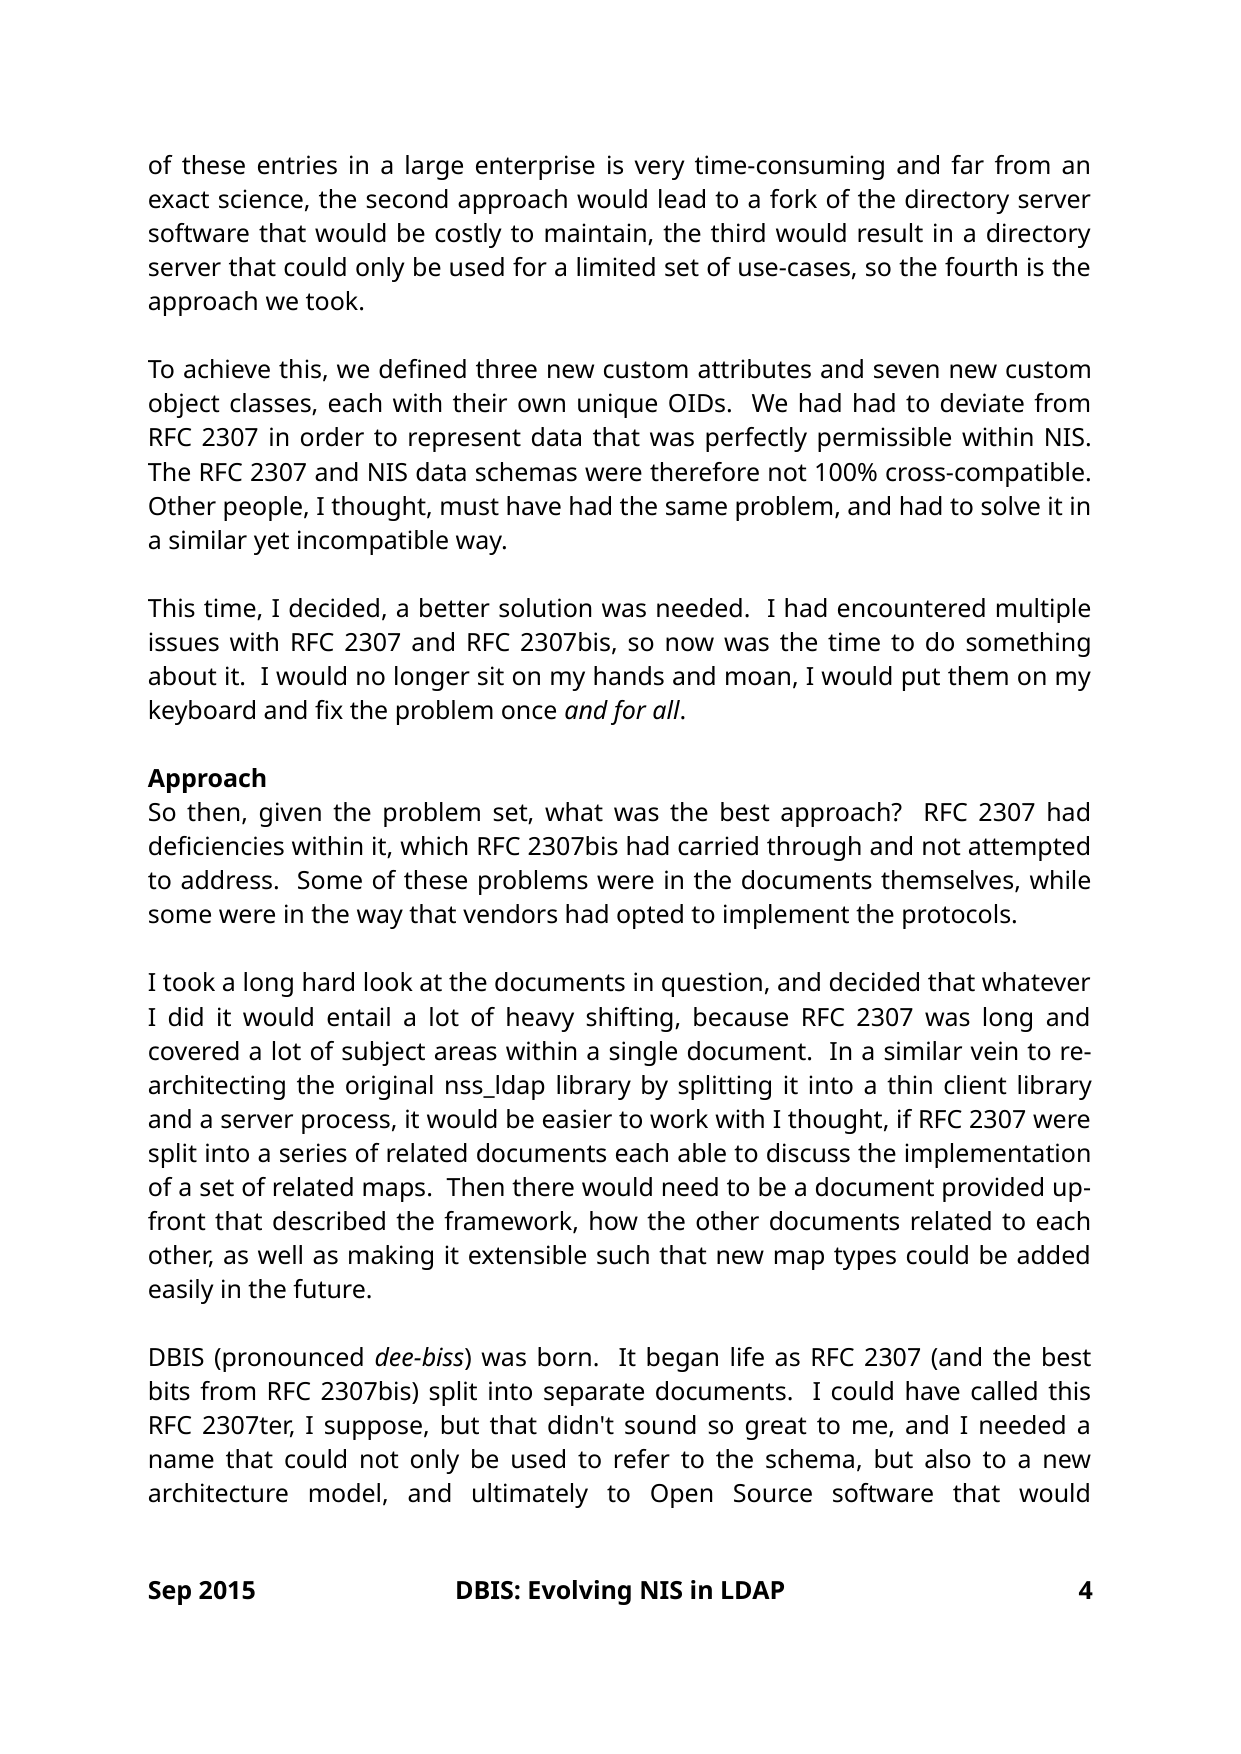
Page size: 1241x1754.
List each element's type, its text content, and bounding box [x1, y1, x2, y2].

text I took a long hard look at the documents in question, and decided that whatever I did it would entail a lot of heavy shifting, because RFC 2307 was long and covered a lot of subject areas within a single document. In a similar vein to re-architecting the original nss_ldap library by splitting it into a thin client library and a server process, it would be easier to work with I thought, if RFC 2307 were split into a series of related documents each able to discuss the implementation of a set of related maps. Then there would need to be a document provided up-front that described the framework, how the other documents related to each other, as well as making it extensible such that new map types could be added easily in the future. [148, 965, 1093, 1306]
text Approach [148, 761, 1093, 795]
text of these entries in a large enterprise is very time-consuming and far from an exact science, the second approach would lead to a fork of the directory server software that would be costly to maintain, the third would result in a directory server that could only be used for a limited set of use-cases, so the fourth is the approach we took. [148, 148, 1093, 318]
text So then, given the problem set, what was the best approach? RFC 2307 had deficiencies within it, which RFC 2307bis had carried through and not attempted to address. Some of these problems were in the documents themselves, while some were in the way that vendors had opted to implement the protocols. [148, 795, 1093, 931]
text To achieve this, we defined three new custom attributes and seven new custom object classes, each with their own unique OIDs. We had had to deviate from RFC 2307 in order to represent data that was perfectly permissible within NIS. The RFC 2307 and NIS data schemas were therefore not 100% cross-compatible. Other people, I thought, must have had the same problem, and had to solve it in a similar yet incompatible way. [148, 352, 1093, 556]
text This time, I decided, a better solution was needed. I had encountered multiple issues with RFC 2307 and RFC 2307bis, so now was the time to do something about it. I would no longer sit on my hands and moan, I would put them on my keyboard and fix the problem once and for all. [148, 590, 1093, 727]
text DBIS (pronounced dee-biss) was born. It began life as RFC 2307 (and the best bits from RFC 2307bis) split into separate documents. I could have called this RFC 2307ter, I suppose, but that didn't sound so great to me, and I needed a name that could not only be used to refer to the schema, but also to a new architecture model, and ultimately to Open Source software that would [148, 1340, 1093, 1510]
